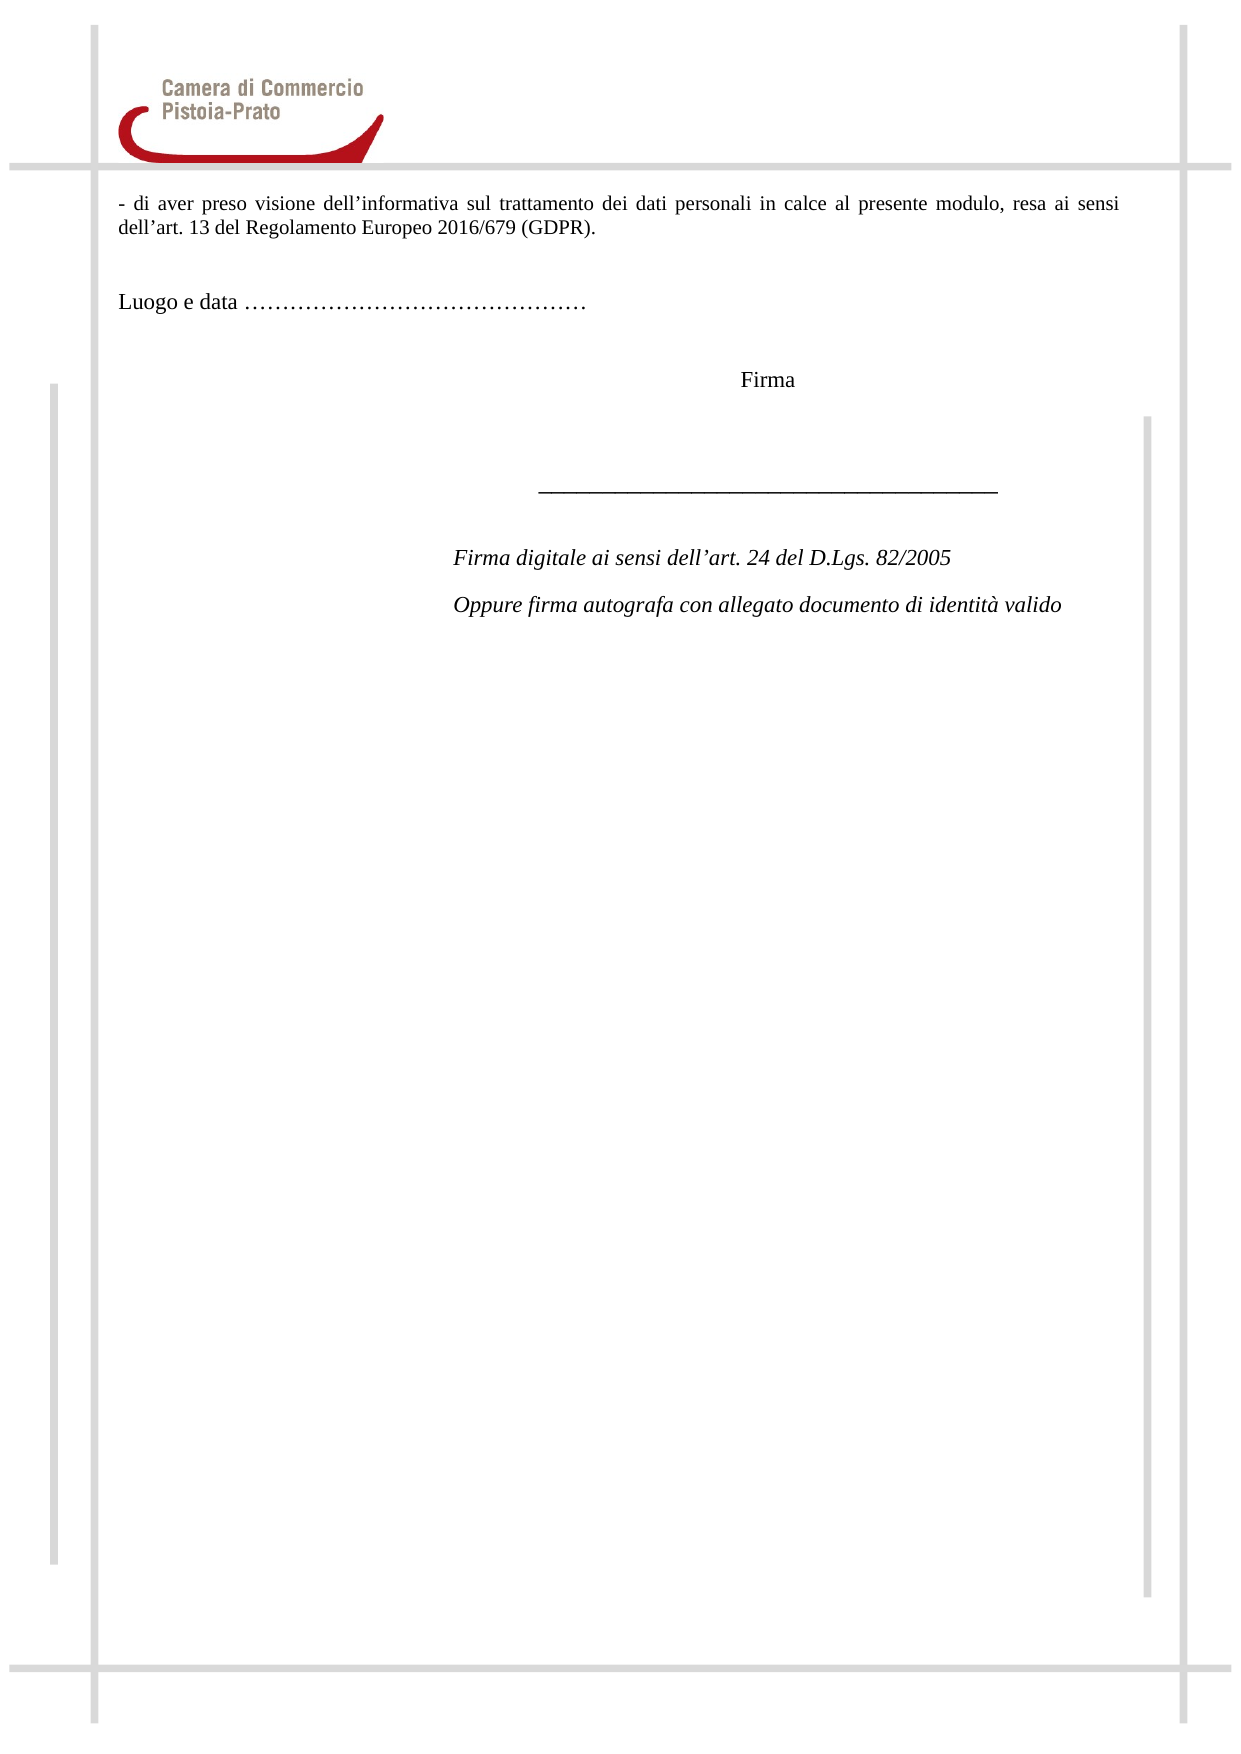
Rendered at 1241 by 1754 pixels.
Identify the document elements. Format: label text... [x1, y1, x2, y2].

text Luogo e data ……………………………………… [118, 288, 1122, 314]
text Oppure firma autografa con allegato documento di identità valido [453, 591, 1122, 618]
text - di aver preso visione dell’informativa sul trattamento dei dati personali in calce al presente modulo, resa ai sensi dell’art. 13 del Regolamento Europeo 2016/679 (GDPR). [118, 191, 1122, 239]
text ____________________________________ [413, 468, 1122, 494]
picture [118, 73, 384, 163]
text Firma [413, 366, 1122, 392]
text Firma digitale ai sensi dell’art. 24 del D.Lgs. 82/2005 [453, 544, 1122, 570]
